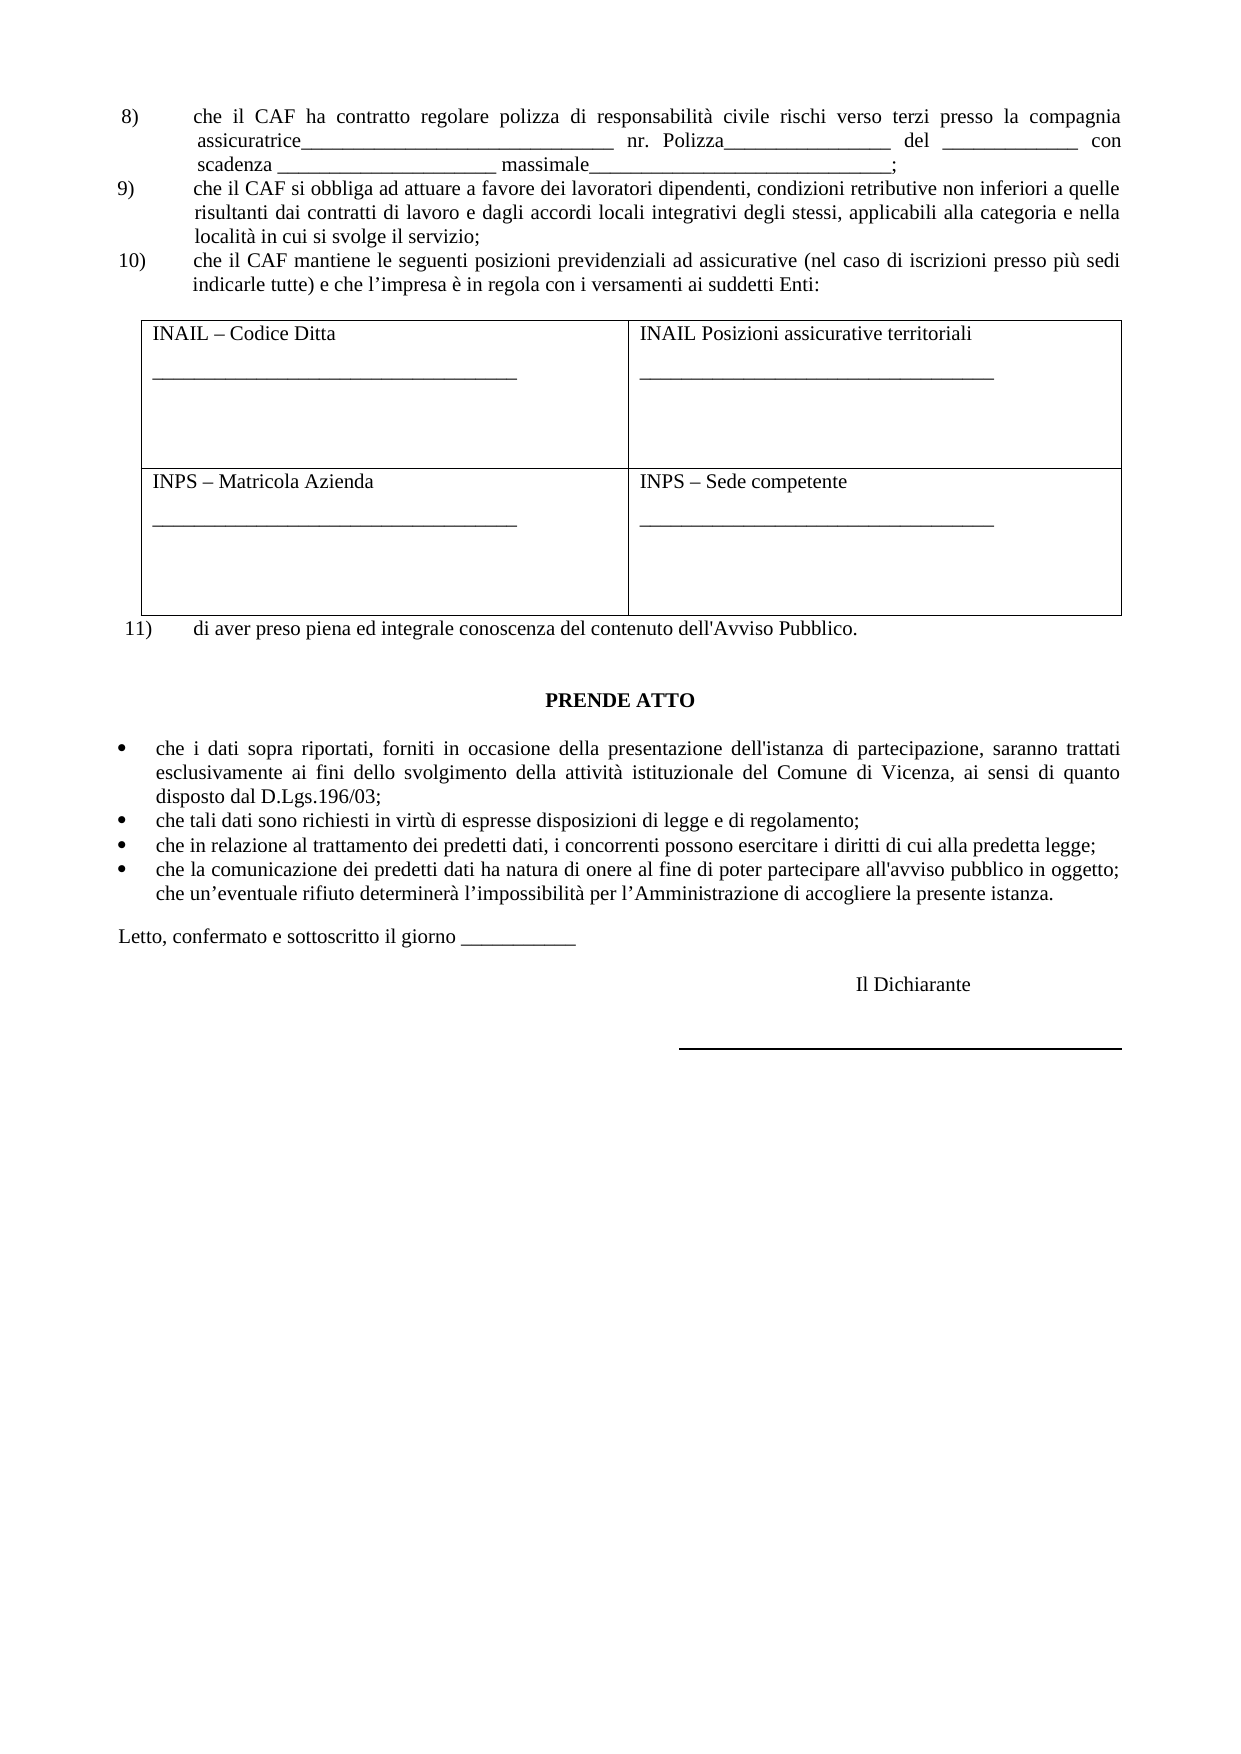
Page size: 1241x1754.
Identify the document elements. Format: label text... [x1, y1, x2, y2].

list di aver preso piena ed integrale conoscenza del contenuto dell'Avviso Pubblico. [118, 616, 1122, 640]
table_header INAIL – Codice Ditta ___________________________________ [142, 321, 628, 468]
list che il CAF ha contratto regolare polizza di responsabilità civile rischi verso terzi presso la compagnia assicuratrice______________________________ nr. Polizza________________ del _____________ con scadenza _____________________ massimale_____________________________; [121, 104, 1122, 176]
text PRENDE ATTO [118, 688, 1122, 712]
text Il Dichiarante [118, 972, 1122, 996]
list che il CAF si obbliga ad attuare a favore dei lavoratori dipendenti, condizioni retributive non inferiori a quelle risultanti dai contratti di lavoro e dagli accordi locali integrativi degli stessi, applicabili alla categoria e nella località in cui si svolge il servizio; [117, 176, 1122, 248]
table_cell INPS – Sede competente __________________________________ [629, 469, 1121, 615]
list che tali dati sono richiesti in virtù di espresse disposizioni di legge e di regolamento; [118, 808, 1122, 832]
list che il CAF mantiene le seguenti posizioni previdenziali ad assicurative (nel caso di iscrizioni presso più sedi indicarle tutte) e che l’impresa è in regola con i versamenti ai suddetti Enti: [118, 248, 1122, 296]
list che i dati sopra riportati, forniti in occasione della presentazione dell'istanza di partecipazione, saranno trattati esclusivamente ai fini dello svolgimento della attività istituzionale del Comune di Vicenza, ai sensi di quanto disposto dal D.Lgs.196/03; [118, 736, 1122, 808]
list che in relazione al trattamento dei predetti dati, i concorrenti possono esercitare i diritti di cui alla predetta legge; [118, 832, 1122, 857]
table_cell INPS – Matricola Azienda ___________________________________ [142, 469, 628, 615]
table_header INAIL Posizioni assicurative territoriali __________________________________ [629, 321, 1121, 468]
text Letto, confermato e sottoscritto il giorno ___________ [118, 924, 1122, 948]
list che la comunicazione dei predetti dati ha natura di onere al fine di poter partecipare all'avviso pubblico in oggetto; che un’eventuale rifiuto determinerà l’impossibilità per l’Amministrazione di accogliere la presente istanza. [118, 857, 1122, 905]
